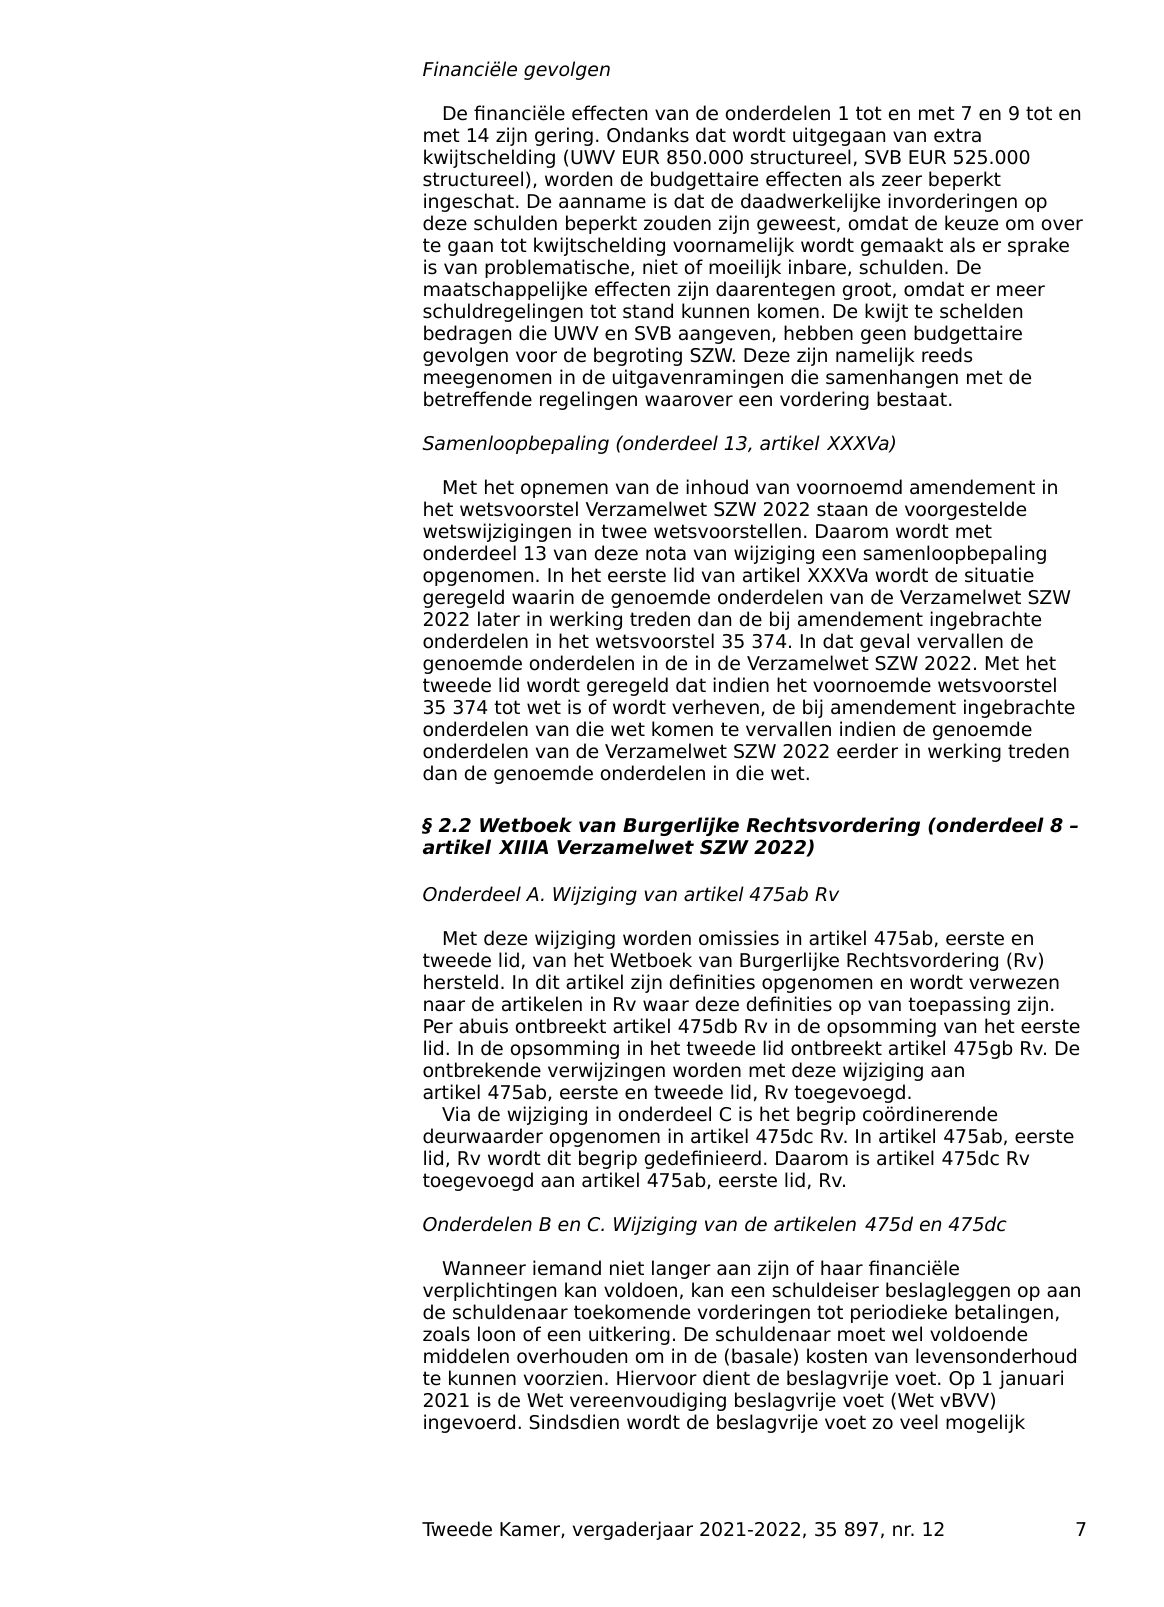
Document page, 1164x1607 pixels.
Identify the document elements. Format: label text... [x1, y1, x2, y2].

text Wanneer iemand niet langer aan zijn of haar financiële verplichtingen kan voldoen, kan een schuldeiser beslagleggen op aan de schuldenaar toekomende vorderingen tot periodieke betalingen, zoals loon of een uitkering. De schuldenaar moet wel voldoende middelen overhouden om in de (basale) kosten van levensonderhoud te kunnen voorzien. Hiervoor dient de beslagvrije voet. Op 1 januari 2021 is de Wet vereenvoudiging beslagvrije voet (Wet vBVV) ingevoerd. Sindsdien wordt de beslagvrije voet zo veel mogelijk [422, 1258, 1087, 1434]
subtitle Onderdelen B en C. Wijziging van de artikelen 475d en 475dc [422, 1214, 1087, 1236]
text De financiële effecten van de onderdelen 1 tot en met 7 en 9 tot en met 14 zijn gering. Ondanks dat wordt uitgegaan van extra kwijtschelding (UWV EUR 850.000 structureel, SVB EUR 525.000 structureel), worden de budgettaire effecten als zeer beperkt ingeschat. De aanname is dat de daadwerkelijke invorderingen op deze schulden beperkt zouden zijn geweest, omdat de keuze om over te gaan tot kwijtschelding voornamelijk wordt gemaakt als er sprake is van problematische, niet of moeilijk inbare, schulden. De maatschappelijke effecten zijn daarentegen groot, omdat er meer schuldregelingen tot stand kunnen komen. De kwijt te schelden bedragen die UWV en SVB aangeven, hebben geen budgettaire gevolgen voor de begroting SZW. Deze zijn namelijk reeds meegenomen in de uitgavenramingen die samenhangen met de betreffende regelingen waarover een vordering bestaat. [422, 103, 1087, 411]
subtitle § 2.2 Wetboek van Burgerlijke Rechtsvordering (onderdeel 8 – artikel XIIIA Verzamelwet SZW 2022) [422, 815, 1087, 859]
text Via de wijziging in onderdeel C is het begrip coördinerende deurwaarder opgenomen in artikel 475dc Rv. In artikel 475ab, eerste lid, Rv wordt dit begrip gedefinieerd. Daarom is artikel 475dc Rv toegevoegd aan artikel 475ab, eerste lid, Rv. [422, 1104, 1087, 1192]
subtitle Onderdeel A. Wijziging van artikel 475ab Rv [422, 884, 1087, 906]
subtitle Samenloopbepaling (onderdeel 13, artikel XXXVa) [422, 433, 1087, 455]
subtitle Financiële gevolgen [422, 59, 1087, 81]
text Met deze wijziging worden omissies in artikel 475ab, eerste en tweede lid, van het Wetboek van Burgerlijke Rechtsvordering (Rv) hersteld. In dit artikel zijn definities opgenomen en wordt verwezen naar de artikelen in Rv waar deze definities op van toepassing zijn. Per abuis ontbreekt artikel 475db Rv in de opsomming van het eerste lid. In de opsomming in het tweede lid ontbreekt artikel 475gb Rv. De ontbrekende verwijzingen worden met deze wijziging aan artikel 475ab, eerste en tweede lid, Rv toegevoegd. [422, 928, 1087, 1104]
text Met het opnemen van de inhoud van voornoemd amendement in het wetsvoorstel Verzamelwet SZW 2022 staan de voorgestelde wetswijzigingen in twee wetsvoorstellen. Daarom wordt met onderdeel 13 van deze nota van wijziging een samenloopbepaling opgenomen. In het eerste lid van artikel XXXVa wordt de situatie geregeld waarin de genoemde onderdelen van de Verzamelwet SZW 2022 later in werking treden dan de bij amendement ingebrachte onderdelen in het wetsvoorstel 35 374. In dat geval vervallen de genoemde onderdelen in de in de Verzamelwet SZW 2022. Met het tweede lid wordt geregeld dat indien het voornoemde wetsvoorstel 35 374 tot wet is of wordt verheven, de bij amendement ingebrachte onderdelen van die wet komen te vervallen indien de genoemde onderdelen van de Verzamelwet SZW 2022 eerder in werking treden dan de genoemde onderdelen in die wet. [422, 477, 1087, 785]
